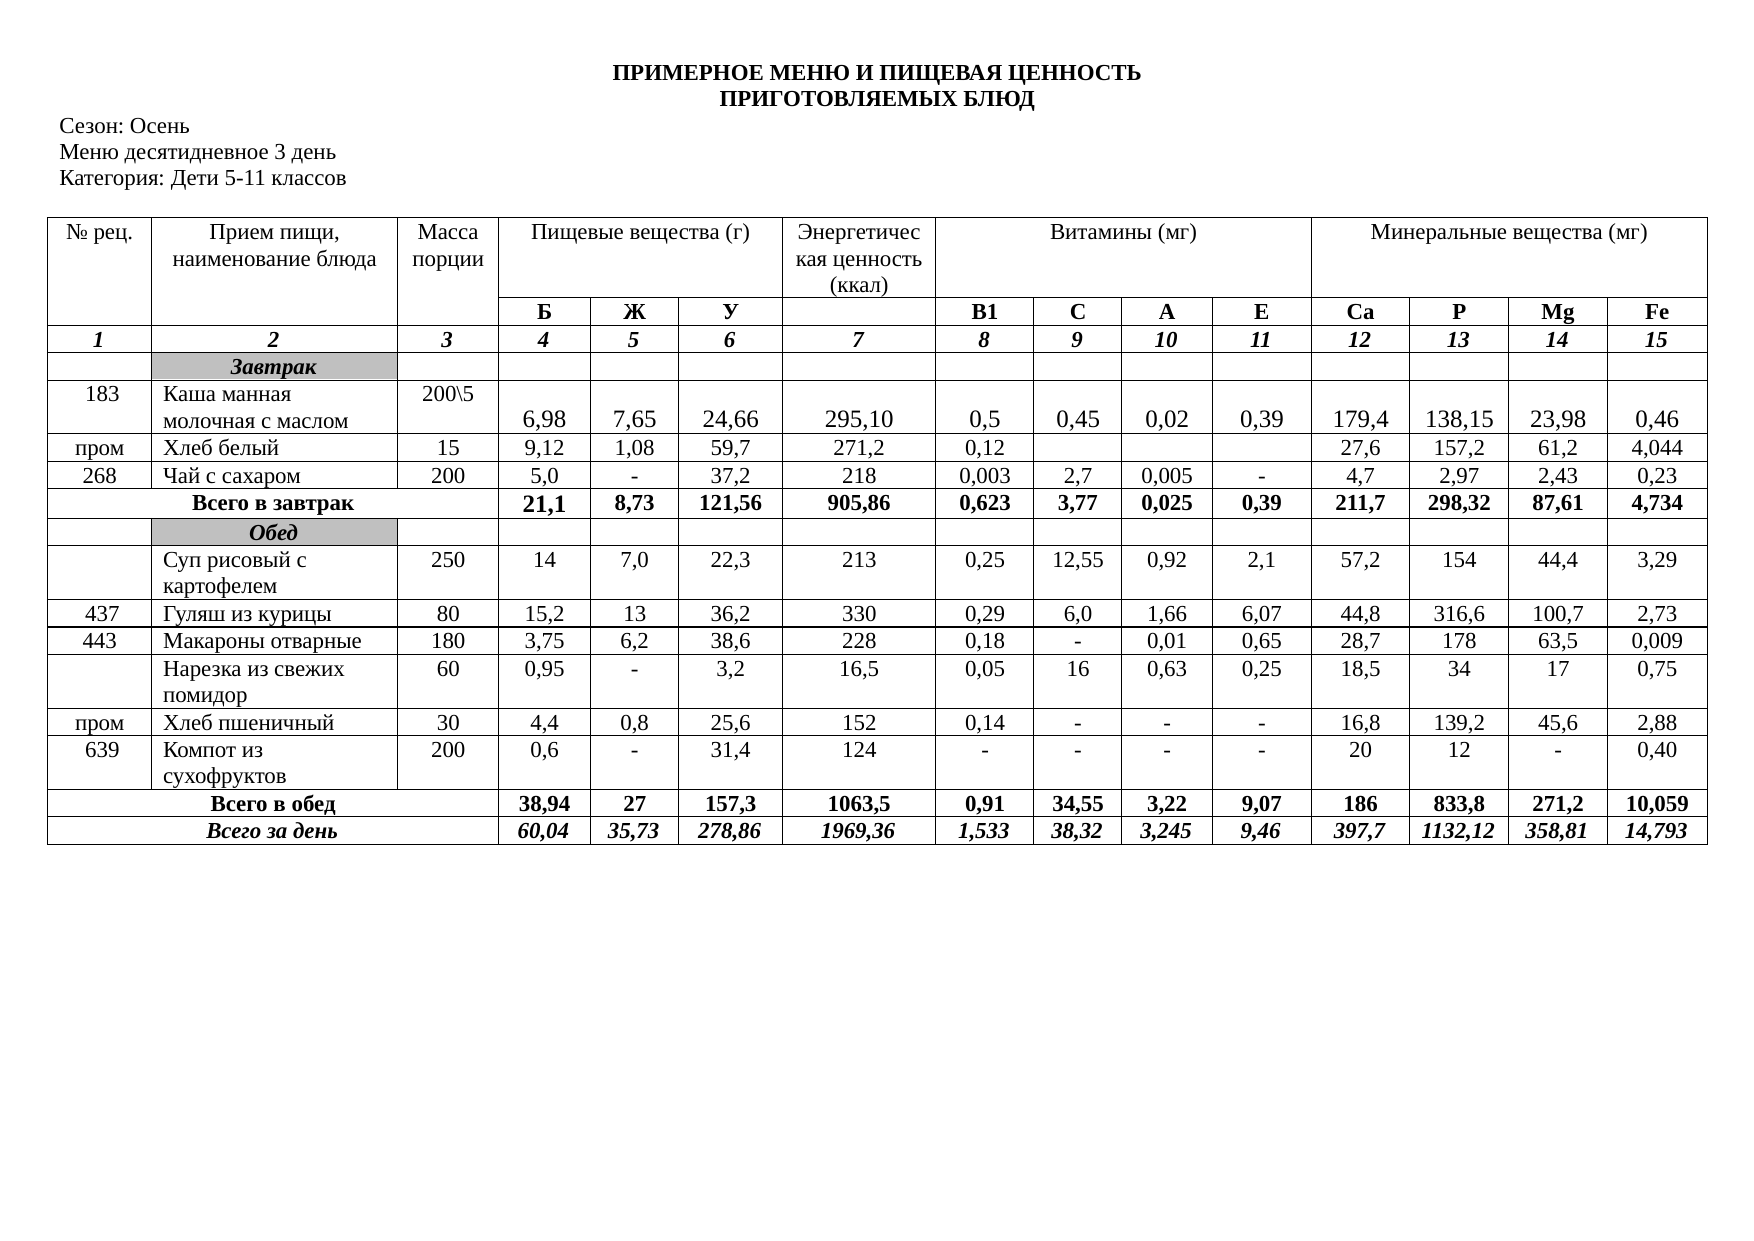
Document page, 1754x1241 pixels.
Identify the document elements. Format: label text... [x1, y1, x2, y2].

table_cell В1 [936, 298, 1033, 325]
table_cell 228 [783, 628, 935, 654]
text Категория: Дети 5-11 классов [59, 164, 1695, 191]
table_cell 0,6 [499, 736, 590, 789]
table_header № рец. [48, 218, 151, 325]
table_cell Хлеб пшеничный [152, 709, 397, 735]
table_cell 2,1 [1213, 546, 1311, 599]
table_cell 27 [591, 790, 678, 816]
table_cell 316,6 [1410, 600, 1508, 626]
table_cell 38,32 [1034, 817, 1121, 843]
table_cell А [1122, 298, 1212, 325]
table_cell 9,07 [1213, 790, 1311, 816]
table_cell 25,6 [679, 709, 782, 735]
table_cell Завтрак [152, 353, 397, 379]
table_cell 57,2 [1312, 546, 1409, 599]
text Сезон: Осень [59, 112, 1695, 138]
table_cell 1,66 [1122, 600, 1212, 626]
table_cell 45,6 [1509, 709, 1607, 735]
text Меню десятидневное 3 день [59, 138, 1695, 164]
table_cell 152 [783, 709, 935, 735]
table_cell 0,23 [1608, 462, 1707, 488]
table_cell [1122, 353, 1212, 379]
table_cell [1312, 519, 1409, 545]
table_cell 2,88 [1608, 709, 1707, 735]
table_cell 22,3 [679, 546, 782, 599]
table_cell 1969,36 [783, 817, 935, 843]
table_cell P [1410, 298, 1508, 325]
table_cell - [1213, 709, 1311, 735]
table_cell [591, 519, 678, 545]
table_cell Компот из сухофруктов [152, 736, 397, 789]
table_cell Хлеб белый [152, 434, 397, 461]
table_cell 60 [398, 655, 498, 707]
table_cell 0,8 [591, 709, 678, 735]
table_cell 905,86 [783, 489, 935, 518]
table_cell 7,0 [591, 546, 678, 599]
table_cell Каша манная молочная с маслом [152, 381, 397, 433]
table_cell 180 [398, 628, 498, 654]
table_cell 3,2 [679, 655, 782, 707]
table_cell [936, 353, 1033, 379]
table_cell 218 [783, 462, 935, 488]
table_cell 183 [48, 381, 151, 433]
table_cell - [1122, 709, 1212, 735]
table_cell 38,94 [499, 790, 590, 816]
table_cell 30 [398, 709, 498, 735]
table_cell [1034, 519, 1121, 545]
table_cell - [591, 462, 678, 488]
table_cell 4,7 [1312, 462, 1409, 488]
table_cell 87,61 [1509, 489, 1607, 518]
table_cell 13 [1410, 326, 1508, 352]
table_cell [679, 353, 782, 379]
table_cell 7,65 [591, 381, 678, 433]
table_cell 3 [398, 326, 498, 352]
table_cell 0,95 [499, 655, 590, 707]
table_cell 0,75 [1608, 655, 1707, 707]
table_cell - [1034, 628, 1121, 654]
table_cell 15 [1608, 326, 1707, 352]
table_cell 14,793 [1608, 817, 1707, 843]
table_cell Е [1213, 298, 1311, 325]
table_cell 213 [783, 546, 935, 599]
table_cell 4 [499, 326, 590, 352]
table_cell 397,7 [1312, 817, 1409, 843]
table_cell 59,7 [679, 434, 782, 461]
table_cell [936, 519, 1033, 545]
table_cell Всего за день [48, 817, 498, 843]
table_cell [398, 353, 498, 379]
table_cell 1063,5 [783, 790, 935, 816]
table_cell [499, 353, 590, 379]
table_cell - [591, 655, 678, 707]
table_cell 200 [398, 462, 498, 488]
table_cell 4,4 [499, 709, 590, 735]
table_cell 2 [152, 326, 397, 352]
table_cell 23,98 [1509, 381, 1607, 433]
table_header Прием пищи, наименование блюда [152, 218, 397, 325]
table_cell 34 [1410, 655, 1508, 707]
table_cell 13 [591, 600, 678, 626]
table_cell 0,02 [1122, 381, 1212, 433]
table_cell 3,77 [1034, 489, 1121, 518]
table_cell 0,25 [1213, 655, 1311, 707]
table_cell 27,6 [1312, 434, 1409, 461]
table_cell - [1034, 709, 1121, 735]
table_cell - [1034, 736, 1121, 789]
table_cell [679, 519, 782, 545]
table_cell 0,40 [1608, 736, 1707, 789]
table_cell 0,29 [936, 600, 1033, 626]
text ПРИГОТОВЛЯЕМЫХ БЛЮД [59, 85, 1695, 112]
table_cell 6,07 [1213, 600, 1311, 626]
table_cell 14 [1509, 326, 1607, 352]
table_cell [1410, 519, 1508, 545]
table_cell - [1213, 462, 1311, 488]
table_cell 9 [1034, 326, 1121, 352]
table_cell [1213, 434, 1311, 461]
table_cell 5,0 [499, 462, 590, 488]
table_cell Чай с сахаром [152, 462, 397, 488]
table_cell 0,45 [1034, 381, 1121, 433]
table_cell 0,623 [936, 489, 1033, 518]
table_cell 2,97 [1410, 462, 1508, 488]
table_cell 1132,12 [1410, 817, 1508, 843]
table_cell [591, 353, 678, 379]
table_cell 1,533 [936, 817, 1033, 843]
table_cell 9,12 [499, 434, 590, 461]
table_cell [783, 353, 935, 379]
table_cell 139,2 [1410, 709, 1508, 735]
table_cell 0,46 [1608, 381, 1707, 433]
table_cell [48, 655, 151, 707]
table_cell 3,29 [1608, 546, 1707, 599]
table_cell 0,5 [936, 381, 1033, 433]
table_header Минеральные вещества (мг) [1312, 218, 1707, 297]
table_cell Fe [1608, 298, 1707, 325]
table_cell 24,66 [679, 381, 782, 433]
table_cell 0,009 [1608, 628, 1707, 654]
table_cell 157,3 [679, 790, 782, 816]
table_cell 35,73 [591, 817, 678, 843]
table_cell Всего в обед [48, 790, 498, 816]
table_cell [1509, 519, 1607, 545]
table_cell 437 [48, 600, 151, 626]
table_cell 17 [1509, 655, 1607, 707]
table_cell 60,04 [499, 817, 590, 843]
table_cell [1312, 353, 1409, 379]
table_cell 1,08 [591, 434, 678, 461]
table_cell 15,2 [499, 600, 590, 626]
table_cell 639 [48, 736, 151, 789]
table_cell 12 [1312, 326, 1409, 352]
table_cell пром [48, 434, 151, 461]
table_cell 0,12 [936, 434, 1033, 461]
table_cell 271,2 [1509, 790, 1607, 816]
table_cell 250 [398, 546, 498, 599]
table_cell 0,65 [1213, 628, 1311, 654]
table_cell 0,005 [1122, 462, 1212, 488]
table_cell [783, 298, 935, 325]
table_cell 0,025 [1122, 489, 1212, 518]
table_cell 2,73 [1608, 600, 1707, 626]
table_cell - [936, 736, 1033, 789]
table_cell [1122, 519, 1212, 545]
table_cell пром [48, 709, 151, 735]
table_cell [1608, 519, 1707, 545]
table_header Масса порции [398, 218, 498, 325]
table_cell Обед [152, 519, 397, 545]
table_cell 36,2 [679, 600, 782, 626]
table_cell Нарезка из свежих помидор [152, 655, 397, 707]
table_cell 0,39 [1213, 381, 1311, 433]
table_cell 7 [783, 326, 935, 352]
table_cell 6,0 [1034, 600, 1121, 626]
table_cell [499, 519, 590, 545]
table_cell [48, 546, 151, 599]
table_cell Ж [591, 298, 678, 325]
table_cell С [1034, 298, 1121, 325]
table_cell 5 [591, 326, 678, 352]
table_cell 0,01 [1122, 628, 1212, 654]
table_cell 833,8 [1410, 790, 1508, 816]
table_cell 3,245 [1122, 817, 1212, 843]
table_cell 2,43 [1509, 462, 1607, 488]
table_cell 15 [398, 434, 498, 461]
table_cell 38,6 [679, 628, 782, 654]
table_header Энергетическая ценность (ккал) [783, 218, 935, 297]
table_cell 271,2 [783, 434, 935, 461]
table_cell 278,86 [679, 817, 782, 843]
table_cell 0,003 [936, 462, 1033, 488]
table_cell 178 [1410, 628, 1508, 654]
table_cell 154 [1410, 546, 1508, 599]
table_cell Макароны отварные [152, 628, 397, 654]
table_cell Суп рисовый с картофелем [152, 546, 397, 599]
table_cell [398, 519, 498, 545]
table_cell 0,63 [1122, 655, 1212, 707]
table_cell 44,8 [1312, 600, 1409, 626]
table_cell 61,2 [1509, 434, 1607, 461]
table_cell 330 [783, 600, 935, 626]
table_cell 1 [48, 326, 151, 352]
table_cell 0,92 [1122, 546, 1212, 599]
table_cell 63,5 [1509, 628, 1607, 654]
table_cell Mg [1509, 298, 1607, 325]
table_cell 200 [398, 736, 498, 789]
table_cell [1410, 353, 1508, 379]
table_cell [1509, 353, 1607, 379]
table_header Пищевые вещества (г) [499, 218, 782, 297]
table_cell Всего в завтрак [48, 489, 498, 518]
table_cell [48, 353, 151, 379]
table_cell 16,8 [1312, 709, 1409, 735]
table_cell 298,32 [1410, 489, 1508, 518]
table_cell - [591, 736, 678, 789]
table_cell 3,22 [1122, 790, 1212, 816]
table_cell 0,18 [936, 628, 1033, 654]
table_cell [1608, 353, 1707, 379]
table_cell 21,1 [499, 489, 590, 518]
table_cell - [1213, 736, 1311, 789]
table_cell [1213, 519, 1311, 545]
table_cell 8 [936, 326, 1033, 352]
table_cell 100,7 [1509, 600, 1607, 626]
table_cell 6 [679, 326, 782, 352]
table_cell 4,044 [1608, 434, 1707, 461]
table_cell 186 [1312, 790, 1409, 816]
table_cell 124 [783, 736, 935, 789]
table_cell Ca [1312, 298, 1409, 325]
table_cell 200\5 [398, 381, 498, 433]
table_cell [1034, 353, 1121, 379]
table_cell 16,5 [783, 655, 935, 707]
table_cell 268 [48, 462, 151, 488]
table_cell 121,56 [679, 489, 782, 518]
table_cell 179,4 [1312, 381, 1409, 433]
table_cell Гуляш из курицы [152, 600, 397, 626]
table_cell 443 [48, 628, 151, 654]
table_cell 16 [1034, 655, 1121, 707]
table_cell 14 [499, 546, 590, 599]
table_cell Б [499, 298, 590, 325]
table_cell [783, 519, 935, 545]
table_cell [1034, 434, 1121, 461]
table_cell 0,39 [1213, 489, 1311, 518]
table_cell 3,75 [499, 628, 590, 654]
table_cell 28,7 [1312, 628, 1409, 654]
table_cell 358,81 [1509, 817, 1607, 843]
table_cell 80 [398, 600, 498, 626]
table_cell [48, 519, 151, 545]
table_cell 157,2 [1410, 434, 1508, 461]
table_cell 6,2 [591, 628, 678, 654]
table_cell 211,7 [1312, 489, 1409, 518]
table_cell 37,2 [679, 462, 782, 488]
table_cell - [1509, 736, 1607, 789]
table_cell 20 [1312, 736, 1409, 789]
table_cell У [679, 298, 782, 325]
table_cell 6,98 [499, 381, 590, 433]
table_cell 0,91 [936, 790, 1033, 816]
table_cell 0,25 [936, 546, 1033, 599]
table_cell 12 [1410, 736, 1508, 789]
table_cell - [1122, 736, 1212, 789]
table_cell 2,7 [1034, 462, 1121, 488]
table_cell 138,15 [1410, 381, 1508, 433]
table_cell 34,55 [1034, 790, 1121, 816]
table_cell 9,46 [1213, 817, 1311, 843]
table_cell 18,5 [1312, 655, 1409, 707]
table_cell 4,734 [1608, 489, 1707, 518]
table_cell 0,14 [936, 709, 1033, 735]
table_cell [1122, 434, 1212, 461]
table_header Витамины (мг) [936, 218, 1311, 297]
table_cell 11 [1213, 326, 1311, 352]
table_cell 295,10 [783, 381, 935, 433]
table_cell 10 [1122, 326, 1212, 352]
table_cell 31,4 [679, 736, 782, 789]
table_cell 44,4 [1509, 546, 1607, 599]
table_cell 0,05 [936, 655, 1033, 707]
table_cell 10,059 [1608, 790, 1707, 816]
table_cell [1213, 353, 1311, 379]
table_cell 8,73 [591, 489, 678, 518]
table_cell 12,55 [1034, 546, 1121, 599]
text ПРИМЕРНОЕ МЕНЮ И ПИЩЕВАЯ ЦЕННОСТЬ [59, 59, 1695, 85]
